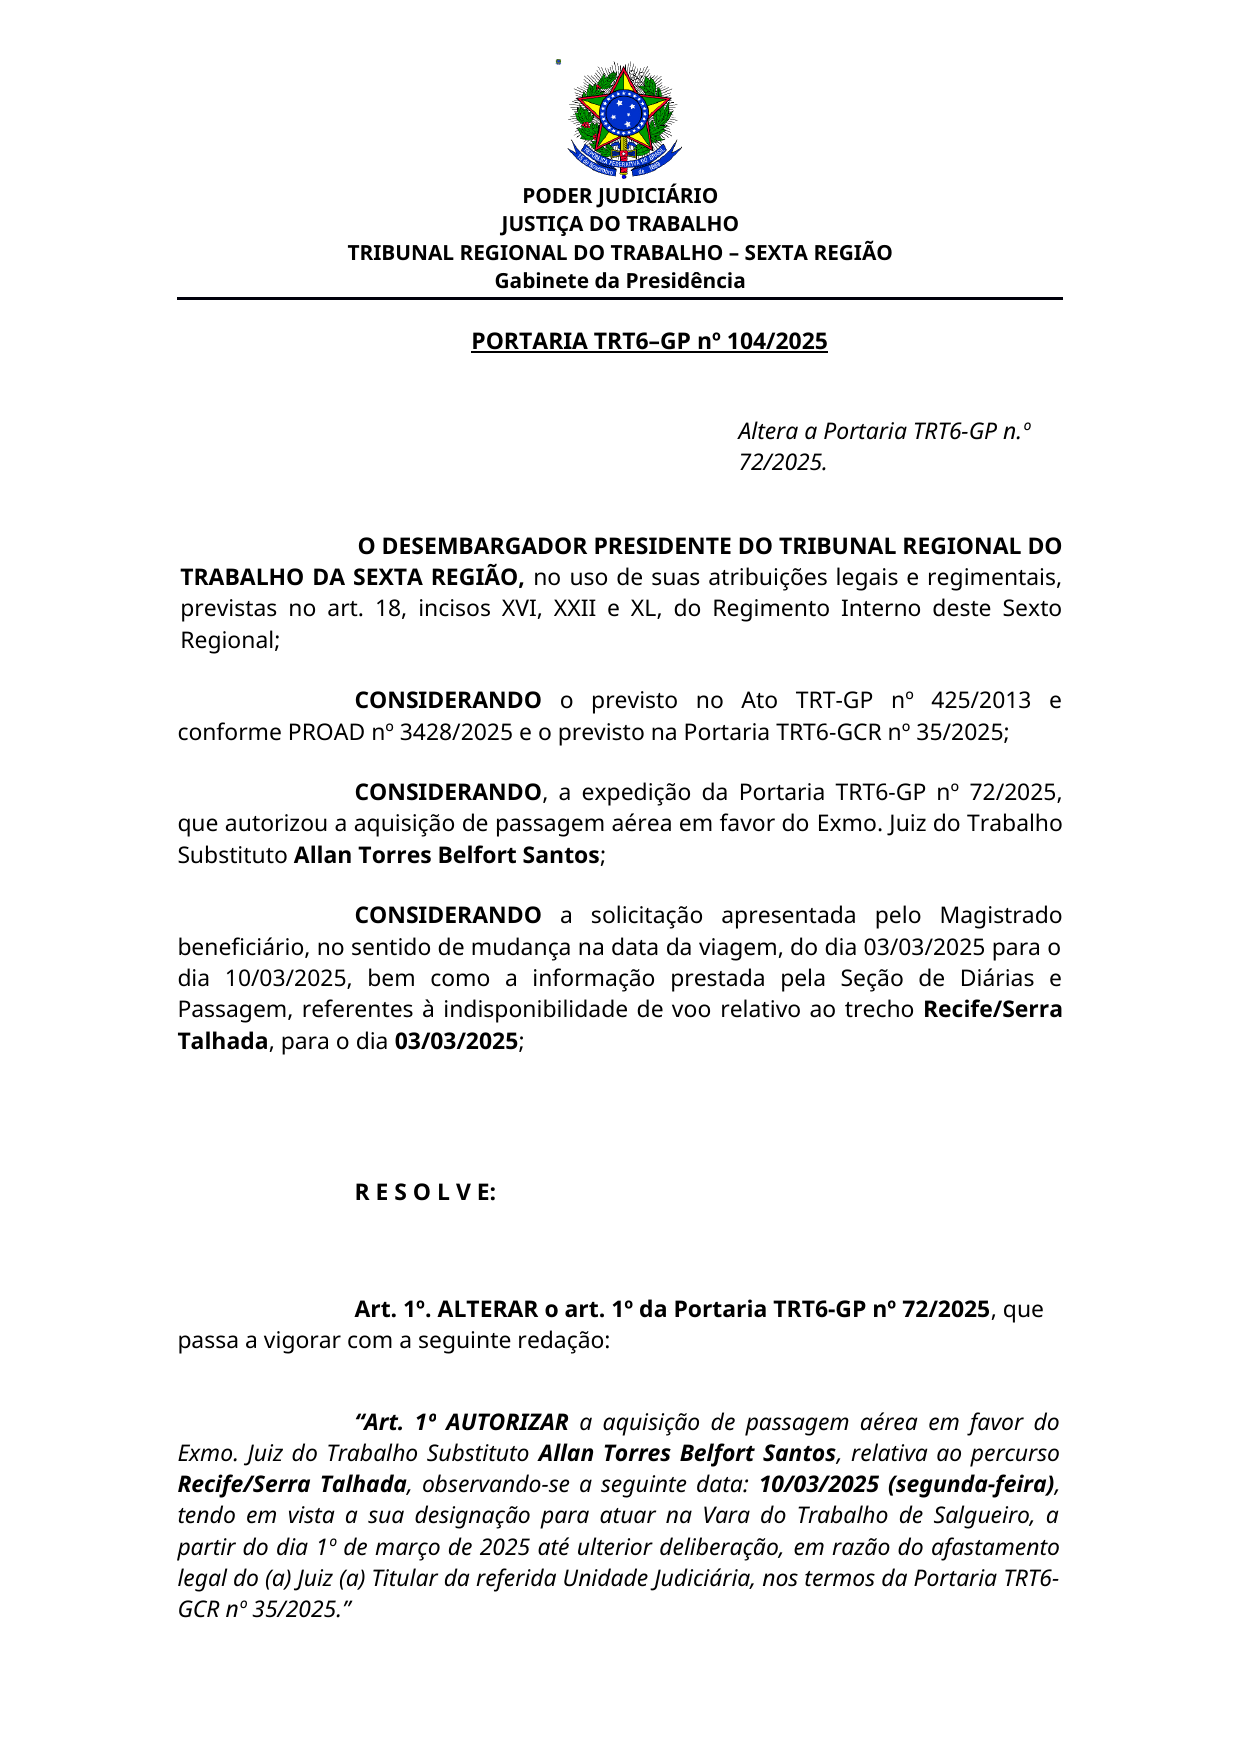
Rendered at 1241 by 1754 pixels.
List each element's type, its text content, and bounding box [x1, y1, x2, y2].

text CONSIDERANDO o previsto no Ato TRT-GP nº 425/2013 e conforme PROAD nº 3428/2025 e o previsto na Portaria TRT6-GCR nº 35/2025; [177, 684, 1063, 747]
text “Art. 1º AUTORIZAR a aquisição de passagem aérea em favor do Exmo. Juiz do Trabalho Substituto Allan Torres Belfort Santos, relativa ao percurso Recife/Serra Talhada, observando-se a seguinte data: 10/03/2025 (segunda-feira), tendo em vista a sua designação para atuar na Vara do Trabalho de Salgueiro, a partir do dia 1º de março de 2025 até ulterior deliberação, em razão do afastamento legal do (a) Juiz (a) Titular da referida Unidade Judiciária, nos termos da Portaria TRT6-GCR nº 35/2025.” [177, 1406, 1063, 1624]
text CONSIDERANDO a solicitação apresentada pelo Magistrado beneficiário, no sentido de mudança na data da viagem, do dia 03/03/2025 para o dia 10/03/2025, bem como a informação prestada pela Seção de Diárias e Passagem, referentes à indisponibilidade de voo relativo ao trecho Recife/Serra Talhada, para o dia 03/03/2025; [177, 899, 1063, 1056]
text JUSTIÇA DO TRABALHO [177, 209, 1063, 238]
text PODER JUDICIÁRIO [177, 181, 1063, 209]
text Art. 1º. ALTERAR o art. 1º da Portaria TRT6-GP nº 72/2025, que passa a vigorar com a seguinte redação: [177, 1293, 1063, 1355]
text Altera a Portaria TRT6-GP n.º 72/2025. [738, 414, 1063, 477]
text Gabinete da Presidência [177, 266, 1063, 297]
text O DESEMBARGADOR PRESIDENTE DO TRIBUNAL REGIONAL DO TRABALHO DA SEXTA REGIÃO, no uso de suas atribuições legais e regimentais, previstas no art. 18, incisos XVI, XXII e XL, do Regimento Interno deste Sexto Regional; [180, 529, 1063, 655]
text CONSIDERANDO, a expedição da Portaria TRT6-GP nº 72/2025, que autorizou a aquisição de passagem aérea em favor do Exmo. Juiz do Trabalho Substituto Allan Torres Belfort Santos; [177, 776, 1063, 870]
text R E S O L V E: [177, 1176, 1062, 1207]
text PORTARIA TRT6–GP nº 104/2025 [236, 325, 1063, 356]
text TRIBUNAL REGIONAL DO TRABALHO – SEXTA REGIÃO [177, 238, 1063, 266]
